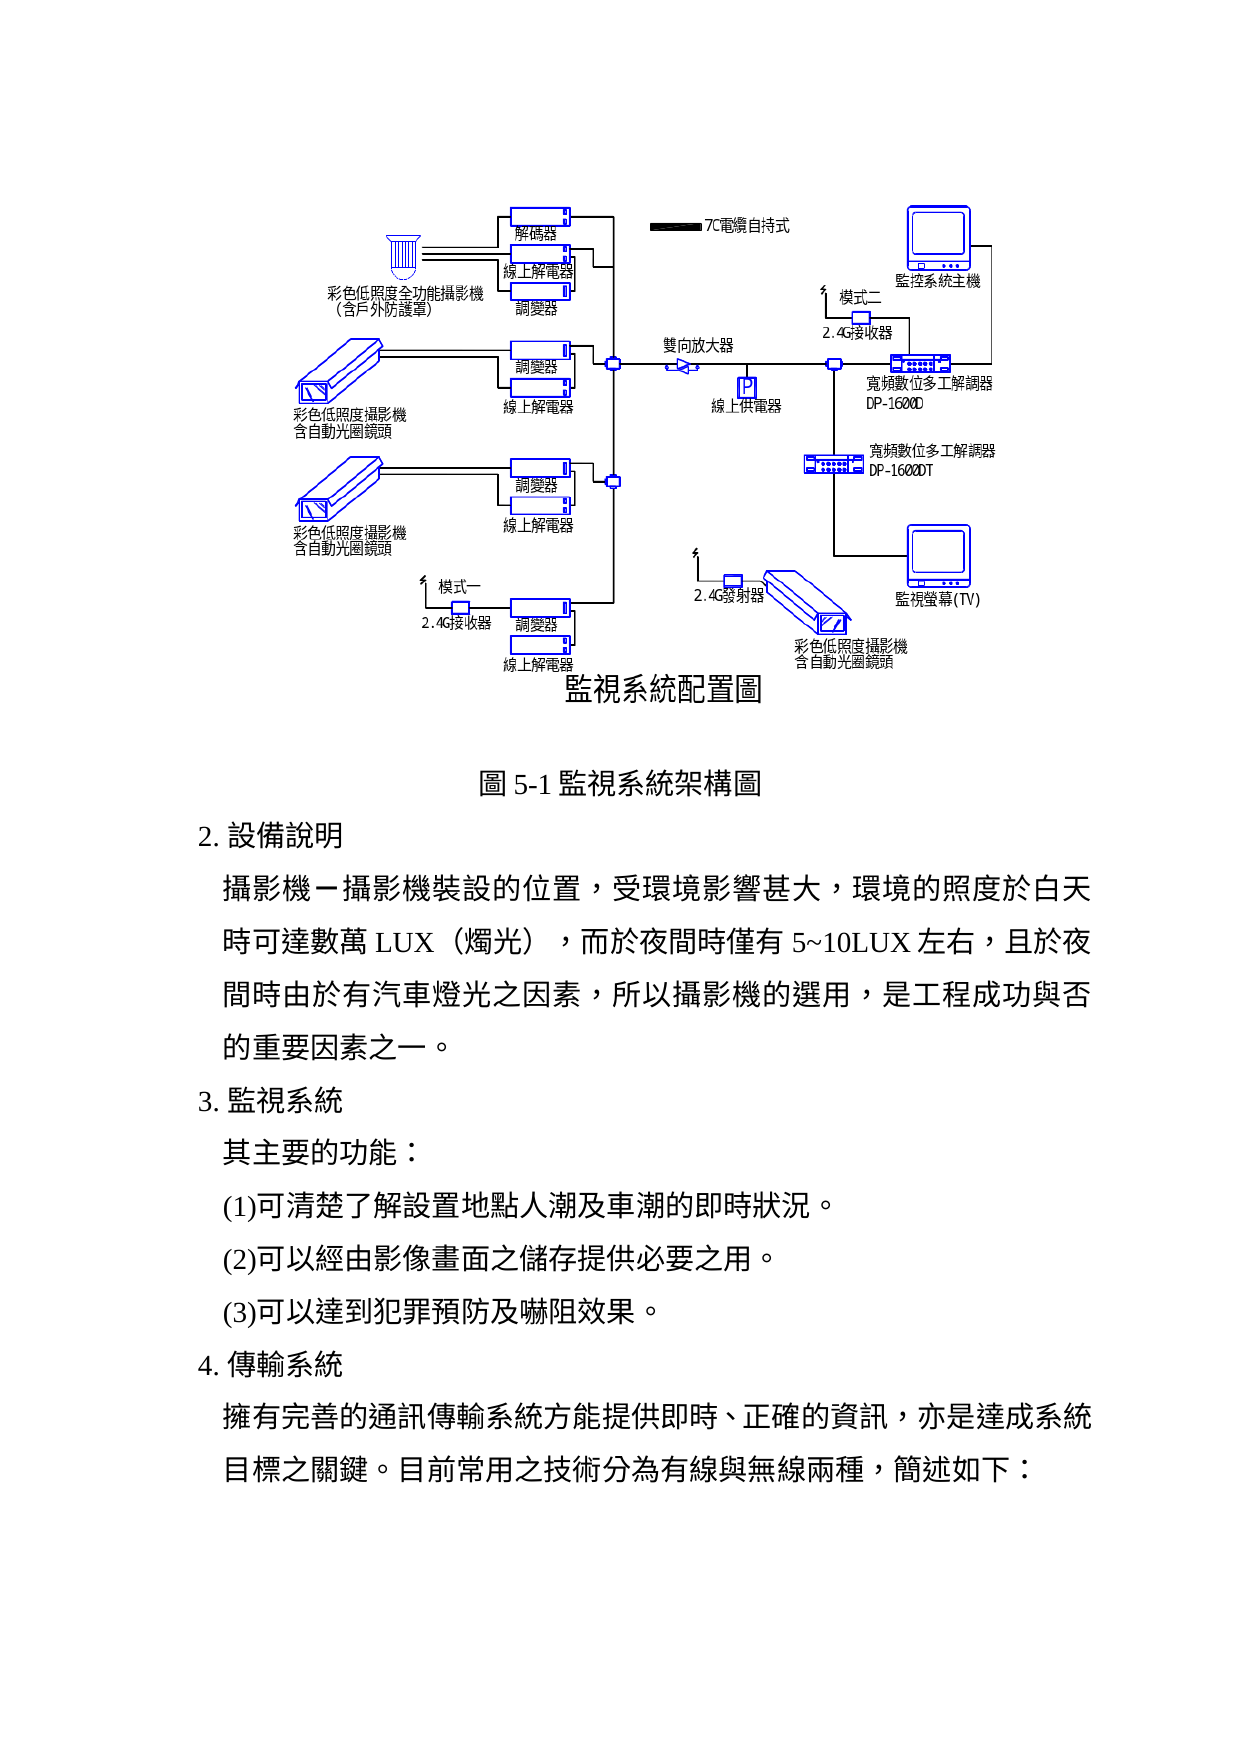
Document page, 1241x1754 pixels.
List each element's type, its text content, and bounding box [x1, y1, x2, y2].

text 攝影機－攝影機裝設的位置，受環境影響甚大，環境的照度於白天時可達數萬LUX（燭光），而於夜間時僅有5~10LUX左右，且於夜間時由於有汽車燈光之因素，所以攝影機的選用，是工程成功與否的重要因素之一。 [223, 866, 1092, 1067]
text (2)可以經由影像畫面之儲存提供必要之用。 [223, 1236, 1092, 1278]
text (3)可以達到犯罪預防及嚇阻效果。 [223, 1288, 1092, 1331]
text 擁有完善的通訊傳輸系統方能提供即時、正確的資訊，亦是達成系統目標之關鍵。目前常用之技術分為有線與無線兩種，簡述如下： [223, 1394, 1092, 1489]
text 4. 傳輸系統 [198, 1341, 1092, 1383]
text 3. 監視系統 [198, 1077, 1092, 1119]
text 2. 設備說明 [198, 813, 1092, 855]
text 圖5-1監視系統架構圖 [148, 760, 1092, 802]
text (1)可清楚了解設置地點人潮及車潮的即時狀況。 [223, 1183, 1092, 1225]
text 其主要的功能： [223, 1130, 1092, 1172]
